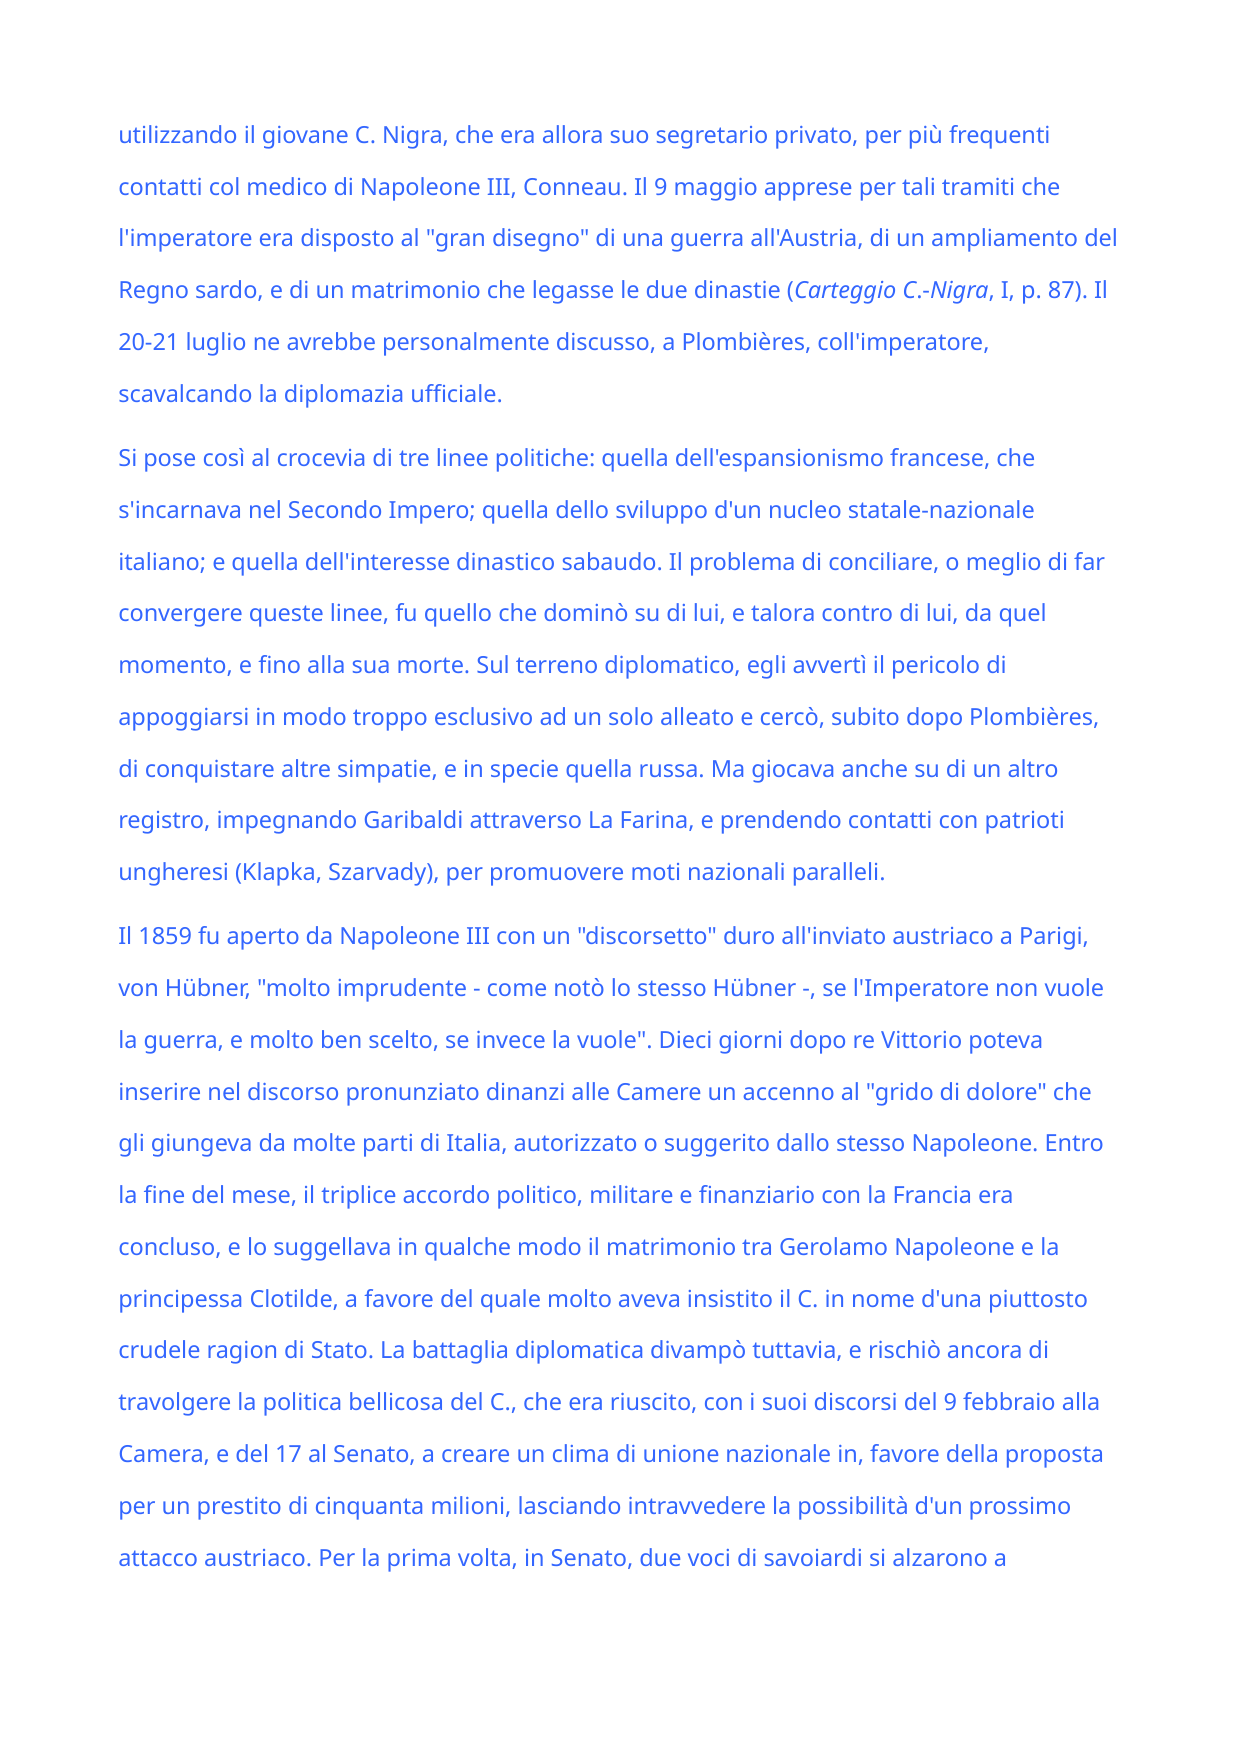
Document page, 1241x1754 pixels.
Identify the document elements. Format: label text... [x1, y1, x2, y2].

text Il 1859 fu aperto da Napoleone III con un "discorsetto" duro all'inviato austriaco a Parigi, von Hübner, "molto imprudente - come notò lo stesso Hübner -, se l'Imperatore non vuole la guerra, e molto ben scelto, se invece la vuole". Dieci giorni dopo re Vittorio poteva inserire nel discorso pronunziato dinanzi alle Camere un accenno al "grido di dolore" che gli giungeva da molte parti di Italia, autorizzato o suggerito dallo stesso Napoleone. Entro la fine del mese, il triplice accordo politico, militare e finanziario con la Francia era concluso, e lo suggellava in qualche modo il matrimonio tra Gerolamo Napoleone e la principessa Clotilde, a favore del quale molto aveva insistito il C. in nome d'una piuttosto crudele ragion di Stato. La battaglia diplomatica divampò tuttavia, e rischiò ancora di travolgere la politica bellicosa del C., che era riuscito, con i suoi discorsi del 9 febbraio alla Camera, e del 17 al Senato, a creare un clima di unione nazionale in, favore della proposta per un prestito di cinquanta milioni, lasciando intravvedere la possibilità d'un prossimo attacco austriaco. Per la prima volta, in Senato, due voci di savoiardi si alzarono a [118, 920, 1122, 1573]
text utilizzando il giovane C. Nigra, che era allora suo segretario privato, per più frequenti contatti col medico di Napoleone III, Conneau. Il 9 maggio apprese per tali tramiti che l'imperatore era disposto al "gran disegno" di una guerra all'Austria, di un ampliamento del Regno sardo, e di un matrimonio che legasse le due dinastie (Carteggio C.-Nigra, I, p. 87). Il 20-21 luglio ne avrebbe personalmente discusso, a Plombières, coll'imperatore, scavalcando la diplomazia ufficiale. [118, 118, 1122, 409]
text Si pose così al crocevia di tre linee politiche: quella dell'espansionismo francese, che s'incarnava nel Secondo Impero; quella dello sviluppo d'un nucleo statale-nazionale italiano; e quella dell'interesse dinastico sabaudo. Il problema di conciliare, o meglio di far convergere queste linee, fu quello che dominò su di lui, e talora contro di lui, da quel momento, e fino alla sua morte. Sul terreno diplomatico, egli avvertì il pericolo di appoggiarsi in modo troppo esclusivo ad un solo alleato e cercò, subito dopo Plombières, di conquistare altre simpatie, e in specie quella russa. Ma giocava anche su di un altro registro, impegnando Garibaldi attraverso La Farina, e prendendo contatti con patrioti ungheresi (Klapka, Szarvady), per promuovere moti nazionali paralleli. [118, 441, 1122, 887]
